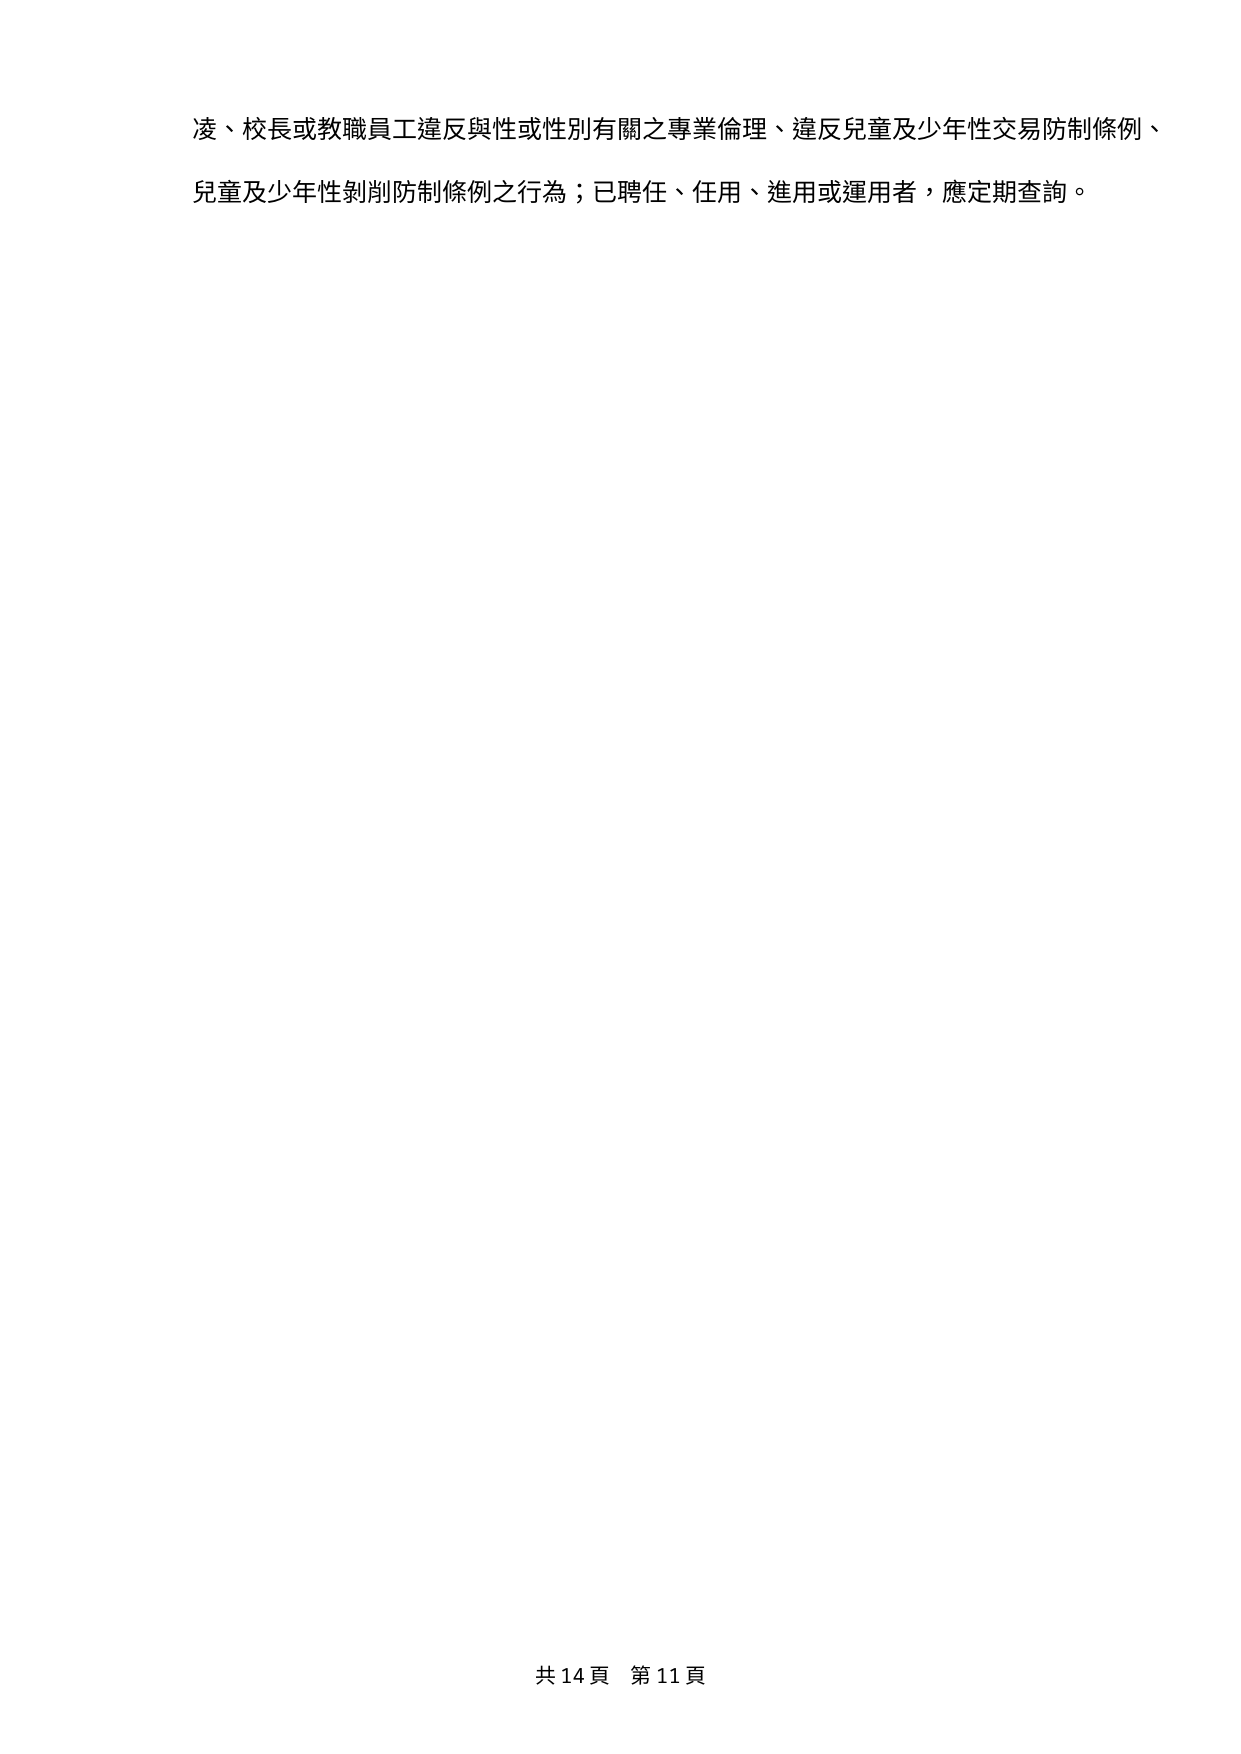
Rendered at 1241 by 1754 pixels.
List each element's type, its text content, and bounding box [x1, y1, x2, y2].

text 學校聘任、任用教育人員或進用、運用其他人員前，應依性侵害犯罪防治法之規定，查詢其有無性侵害之犯罪紀錄，及依第四項所定辦法查詢是否曾有性侵害、性騷擾、性霸凌、校長或教職員工違反與性或性別有關之專業倫理、違反兒童及少年性交易防制條例、兒童及少年性剝削防制條例之行為；已聘任、任用、進用或運用者，應定期查詢。 [192, 86, 1152, 211]
